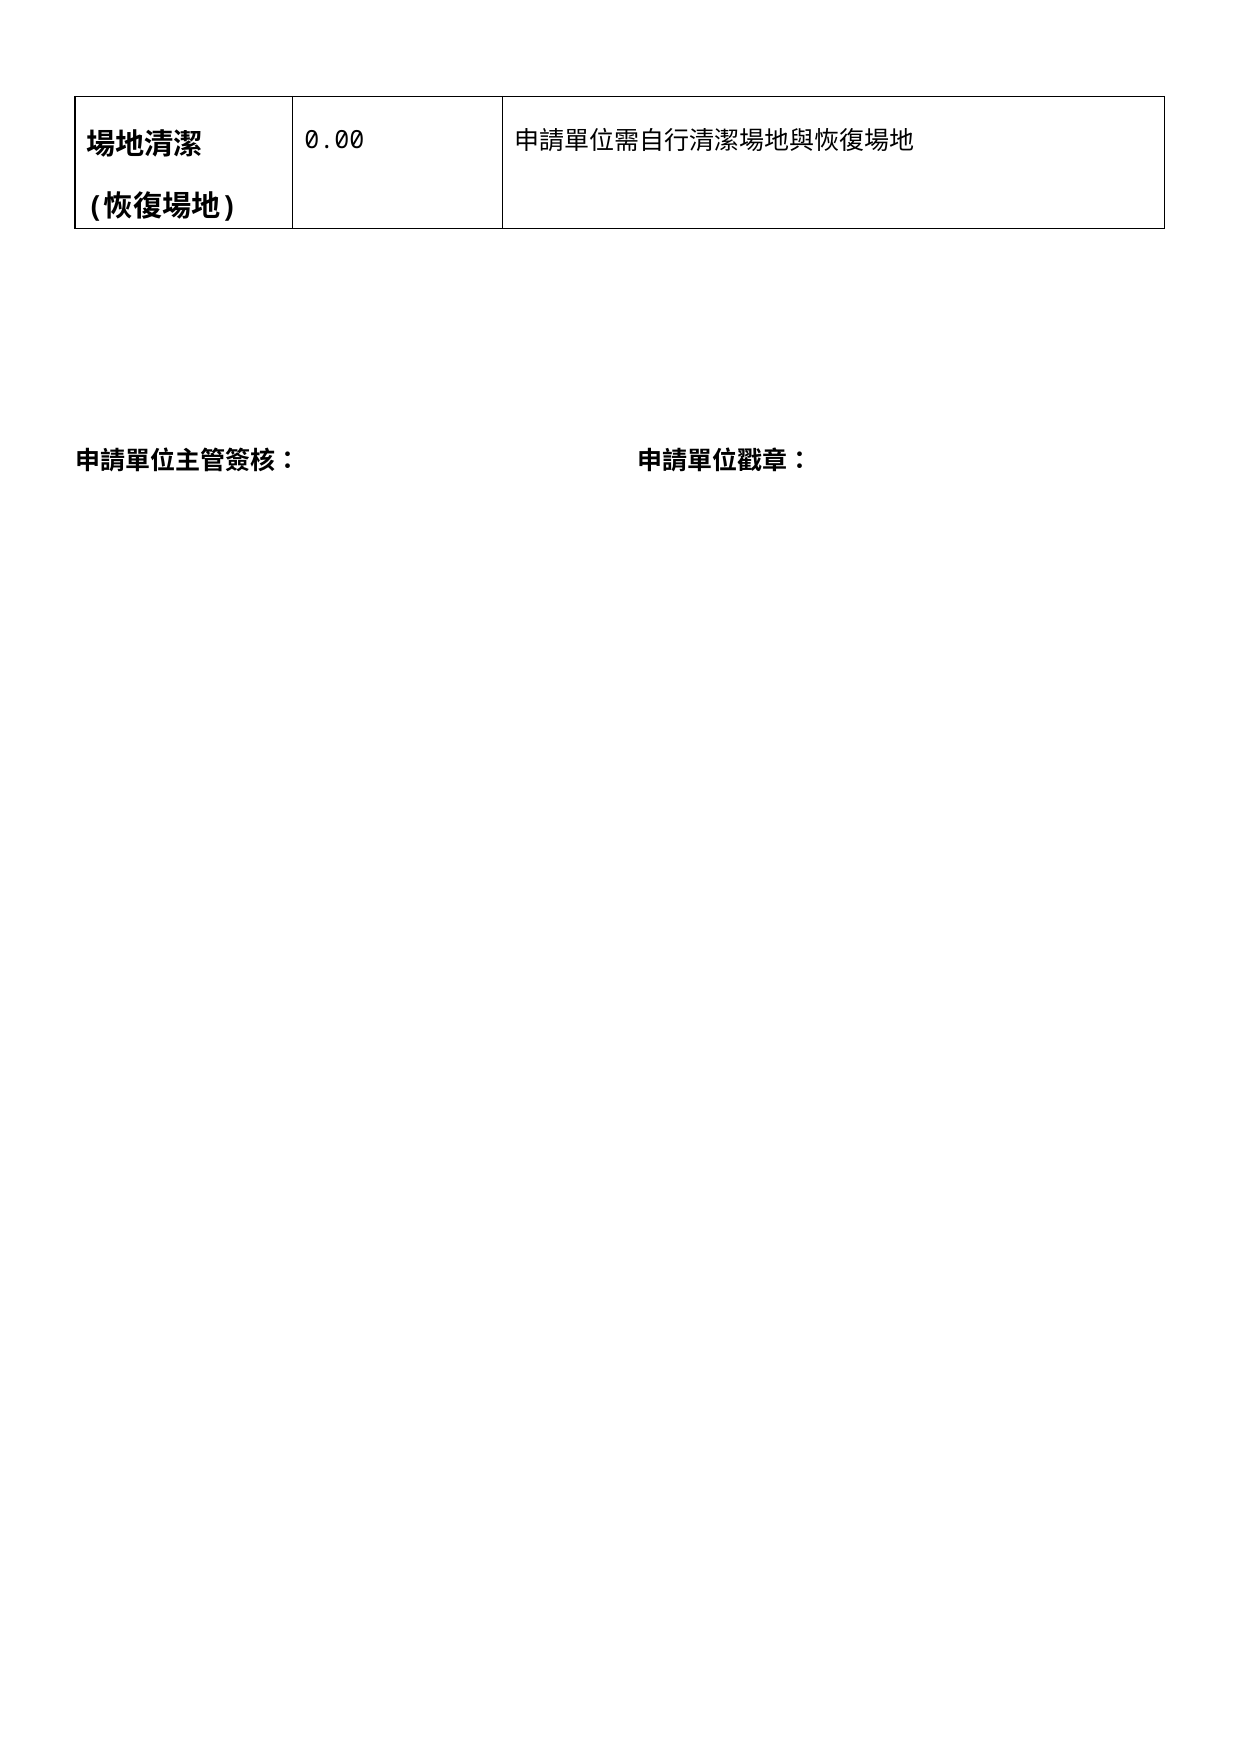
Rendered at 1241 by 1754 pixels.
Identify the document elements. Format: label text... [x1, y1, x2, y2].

table_cell 0.00 [293, 97, 502, 228]
text 申請單位主管簽核： 申請單位戳章： [75, 417, 1165, 479]
table_cell 申請單位需自行清潔場地與恢復場地 [503, 97, 1164, 228]
table_cell 場地清潔 (恢復場地) [76, 97, 292, 228]
